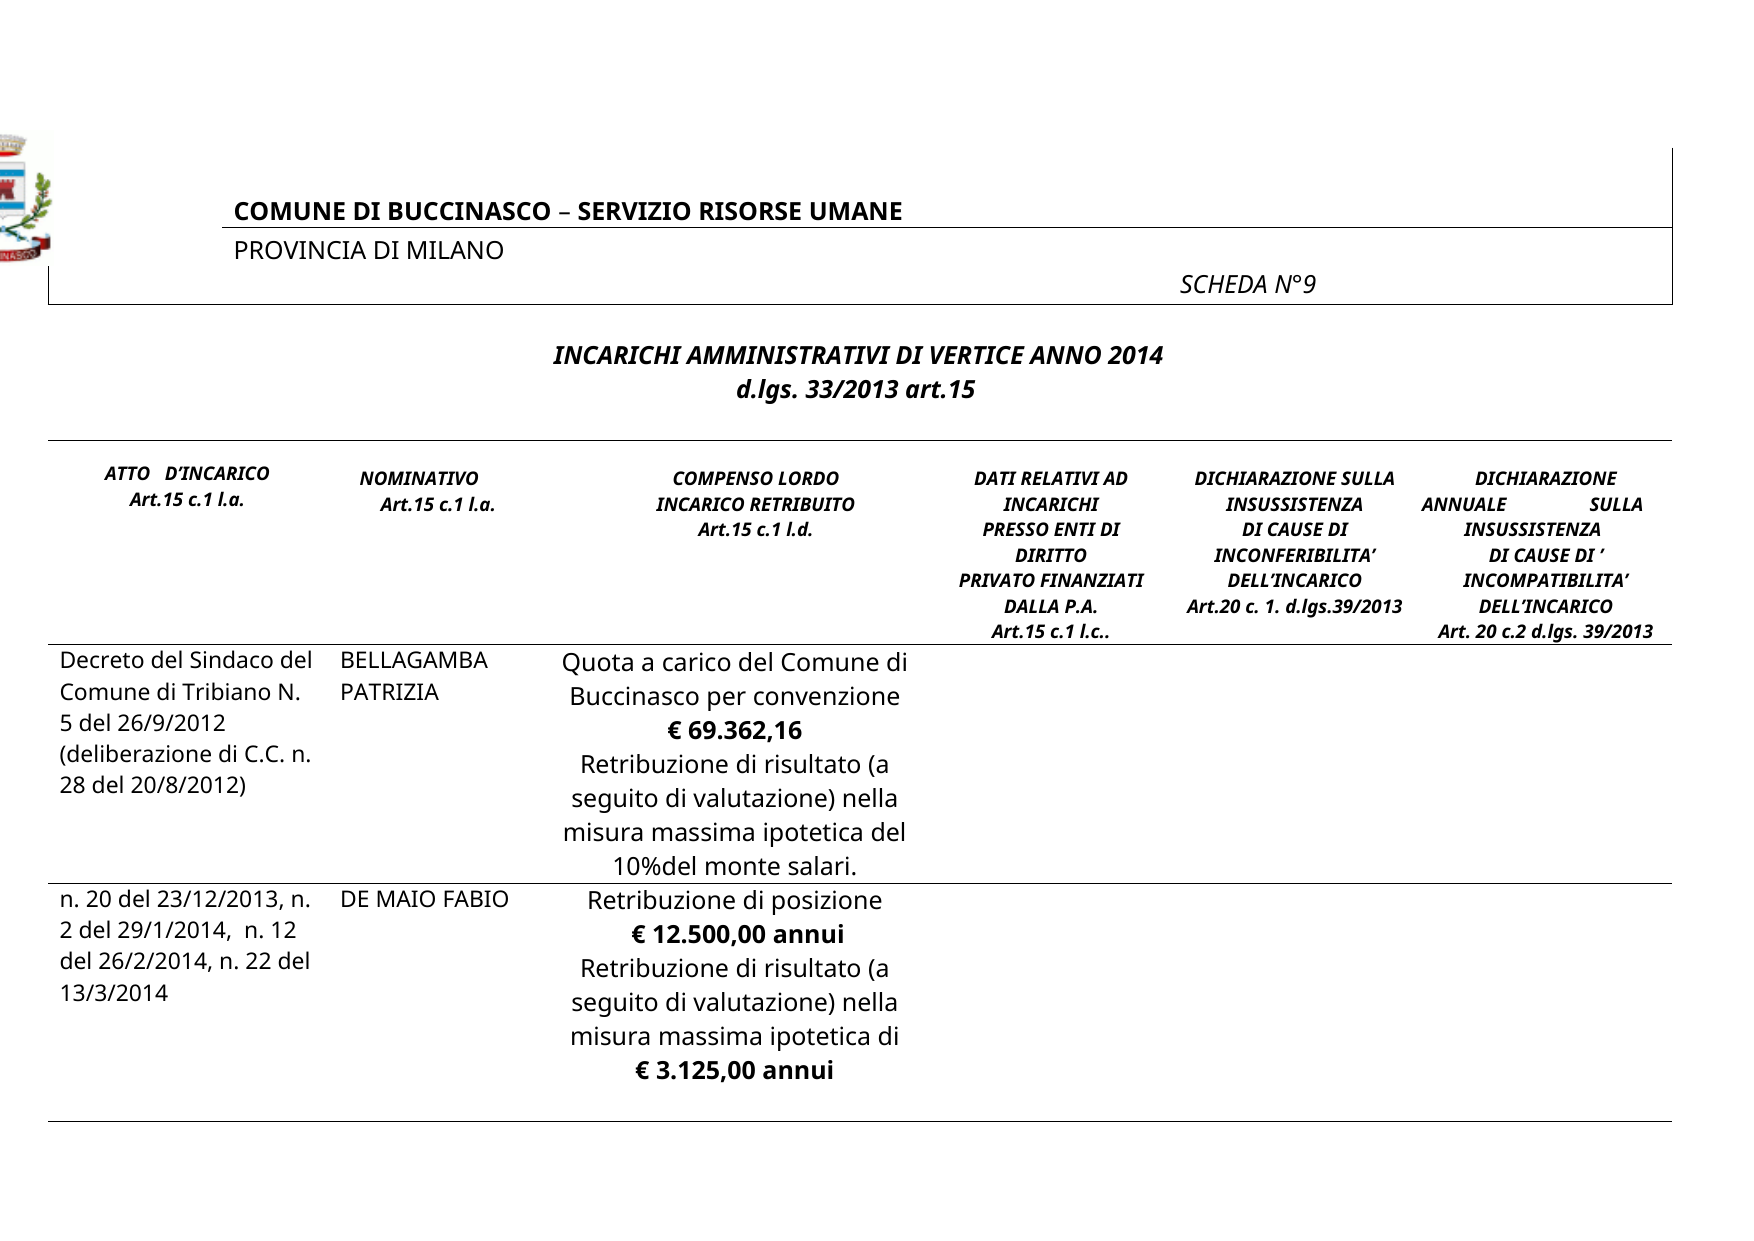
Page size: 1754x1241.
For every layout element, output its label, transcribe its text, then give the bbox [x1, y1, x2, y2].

table_cell [1170, 645, 1421, 883]
table_cell [934, 645, 1170, 883]
table_cell [934, 884, 1170, 1121]
table_cell [1170, 884, 1421, 1121]
table_cell ATTO D’INCARICO Art.15 c.1 l.a. [48, 441, 329, 644]
table_cell NOMINATIVO Art.15 c.1 l.a. [329, 441, 535, 644]
table_cell PROVINCIA DI MILANO SCHEDA N°9 [222, 228, 1672, 303]
table_cell DATI RELATIVI AD INCARICHI PRESSO ENTI DI DIRITTO PRIVATO FINANZIATI DALLA P.A. Art.15 c.1 l.c.. [934, 441, 1170, 644]
table_header [49, 148, 222, 303]
table_cell Quota a carico del Comune di Buccinasco per convenzione € 69.362,16 Retribuzione di risultato (a seguito di valutazione) nella misura massima ipotetica del 10%del monte salari. [535, 645, 934, 883]
table_header COMUNE DI BUCCINASCO – SERVIZIO RISORSE UMANE [222, 148, 1672, 227]
table_cell DICHIARAZIONE SULLA INSUSSISTENZA DI CAUSE DI INCONFERIBILITA’ DELL’INCARICO Art.20 c. 1. d.lgs.39/2013 [1170, 441, 1421, 644]
table_cell n. 20 del 23/12/2013, n. 2 del 29/1/2014, n. 12 del 26/2/2014, n. 22 del 13/3/2014 [48, 884, 329, 1121]
table_cell DICHIARAZIONE ANNUALE SULLA INSUSSISTENZA DI CAUSE DI ’ INCOMPATIBILITA’ DELL’INCARICO Art. 20 c.2 d.lgs. 39/2013 [1421, 441, 1672, 644]
table_cell [1421, 884, 1672, 1121]
table_cell COMPENSO LORDO INCARICO RETRIBUITO Art.15 c.1 l.d. [535, 441, 934, 644]
table_cell [1421, 645, 1672, 883]
table_cell DE MAIO FABIO [329, 884, 535, 1121]
table_cell Decreto del Sindaco del Comune di Tribiano N. 5 del 26/9/2012 (deliberazione di C.C. n. 28 del 20/8/2012) [48, 645, 329, 883]
table_cell BELLAGAMBA PATRIZIA [329, 645, 535, 883]
picture [0, 130, 54, 266]
table_cell INCARICHI AMMINISTRATIVI DI VERTICE ANNO 2014 d.lgs. 33/2013 art.15 [48, 305, 1672, 440]
table_cell Retribuzione di posizione € 12.500,00 annui Retribuzione di risultato (a seguito di valutazione) nella misura massima ipotetica di € 3.125,00 annui [535, 884, 934, 1121]
